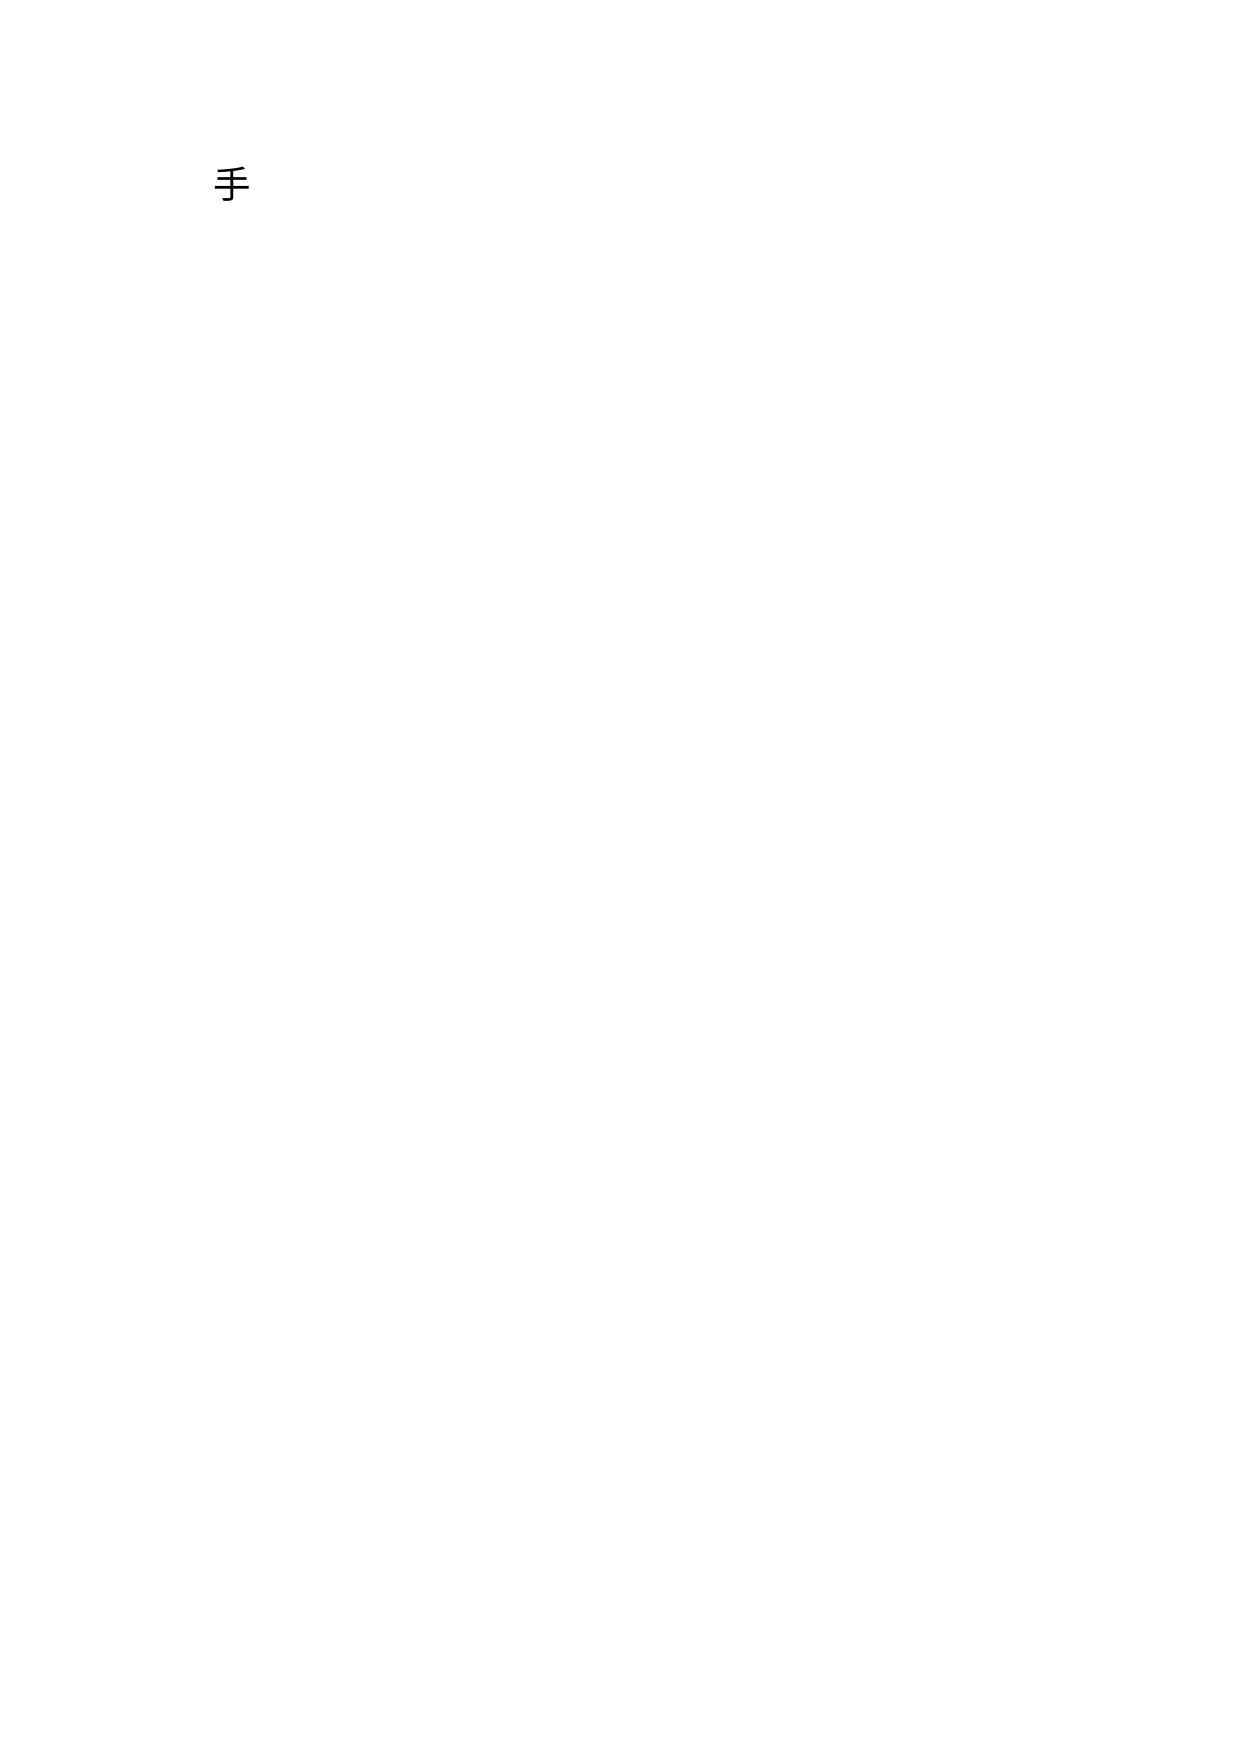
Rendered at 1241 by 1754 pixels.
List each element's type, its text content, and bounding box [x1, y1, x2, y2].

text 手 [213, 155, 1039, 209]
